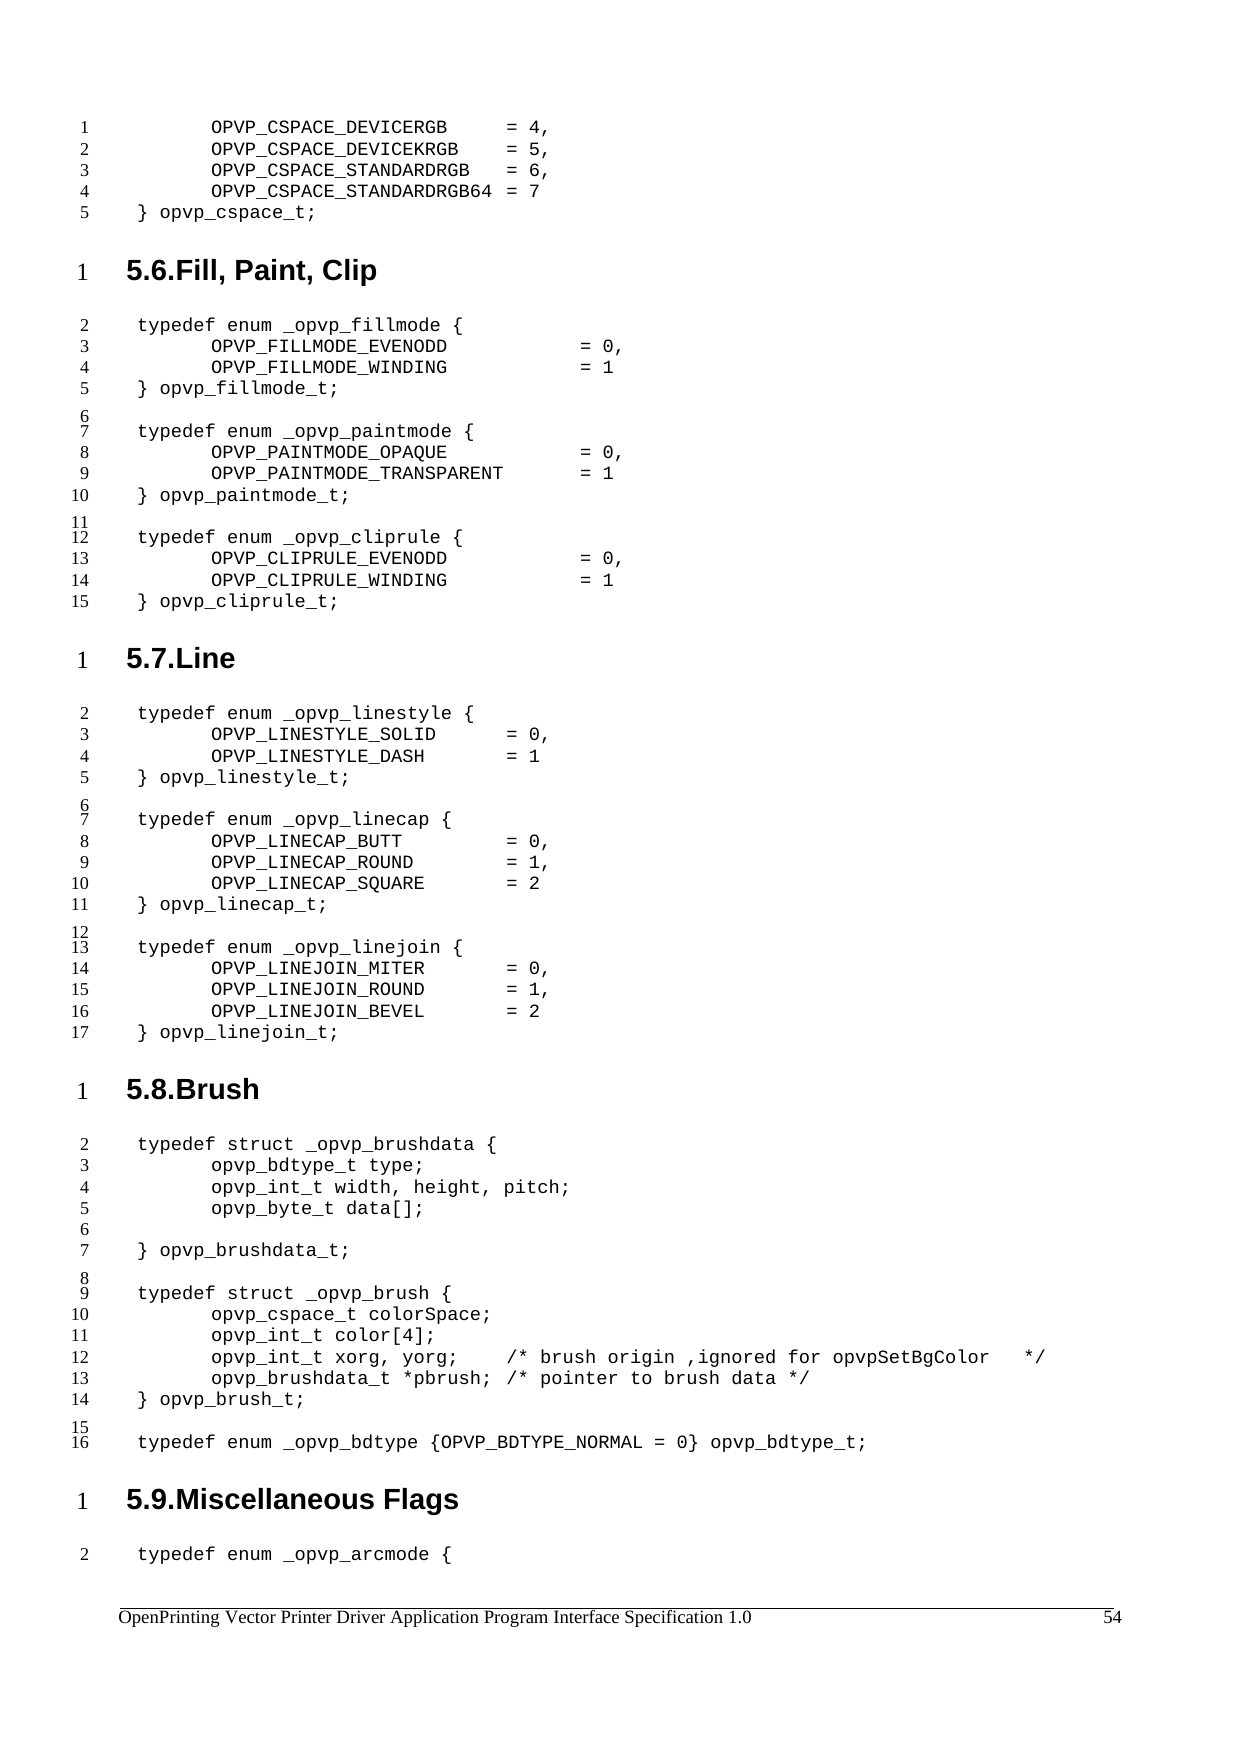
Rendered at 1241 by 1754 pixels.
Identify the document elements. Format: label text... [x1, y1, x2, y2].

text opvp_int_t width, height, pitch; [137, 1177, 1103, 1199]
text typedef enum _opvp_linecap { [137, 810, 1103, 831]
subtitle Miscellaneous Flags [118, 1483, 1122, 1516]
text } opvp_linecap_t; [137, 895, 1103, 916]
text OPVP_CSPACE_DEVICERGB = 4, [137, 118, 1103, 139]
text OPVP_CSPACE_STANDARDRGB64 = 7 [137, 182, 1103, 203]
text } opvp_cliprule_t; [137, 592, 1103, 613]
text OPVP_CLIPRULE_EVENODD = 0, [137, 549, 1103, 570]
text } opvp_linejoin_t; [137, 1023, 1103, 1044]
text opvp_brushdata_t *pbrush; /* pointer to brush data */ [137, 1369, 1103, 1390]
text } opvp_cspace_t; [137, 203, 1103, 224]
text OPVP_LINECAP_ROUND = 1, [137, 853, 1103, 874]
text typedef enum _opvp_linestyle { [137, 704, 1103, 725]
text OPVP_LINEJOIN_BEVEL = 2 [137, 1001, 1103, 1023]
text OPVP_LINEJOIN_ROUND = 1, [137, 980, 1103, 1001]
text } opvp_paintmode_t; [137, 485, 1103, 507]
subtitle Brush [118, 1073, 1122, 1106]
text OPVP_LINESTYLE_DASH = 1 [137, 746, 1103, 768]
text OPVP_CSPACE_DEVICEKRGB = 5, [137, 139, 1103, 161]
text OPVP_FILLMODE_WINDING = 1 [137, 358, 1103, 379]
text } opvp_linestyle_t; [137, 768, 1103, 789]
text } opvp_fillmode_t; [137, 379, 1103, 400]
text typedef struct _opvp_brush { [137, 1284, 1103, 1305]
text typedef enum _opvp_arcmode { [137, 1545, 1103, 1566]
subtitle Line [118, 642, 1122, 675]
text opvp_int_t color[4]; [137, 1326, 1103, 1347]
text } opvp_brush_t; [137, 1390, 1103, 1411]
text OPVP_FILLMODE_EVENODD = 0, [137, 337, 1103, 358]
text OPVP_LINEJOIN_MITER = 0, [137, 959, 1103, 980]
text OPVP_LINECAP_BUTT = 0, [137, 831, 1103, 853]
text opvp_cspace_t colorSpace; [137, 1305, 1103, 1326]
text typedef enum _opvp_cliprule { [137, 528, 1103, 549]
text typedef enum _opvp_fillmode { [137, 315, 1103, 337]
text OPVP_PAINTMODE_OPAQUE = 0, [137, 443, 1103, 464]
text } opvp_brushdata_t; [137, 1241, 1103, 1262]
text opvp_int_t xorg, yorg; /* brush origin ,ignored for opvpSetBgColor */ [137, 1347, 1103, 1369]
text OPVP_PAINTMODE_TRANSPARENT = 1 [137, 464, 1103, 485]
text typedef enum _opvp_linejoin { [137, 938, 1103, 959]
text OPVP_LINECAP_SQUARE = 2 [137, 874, 1103, 895]
text OPVP_LINESTYLE_SOLID = 0, [137, 725, 1103, 746]
text typedef struct _opvp_brushdata { [137, 1135, 1103, 1156]
text typedef enum _opvp_paintmode { [137, 422, 1103, 443]
text OPVP_CSPACE_STANDARDRGB = 6, [137, 161, 1103, 182]
subtitle Fill, Paint, Clip [118, 253, 1122, 286]
text opvp_byte_t data[]; [137, 1199, 1103, 1220]
text opvp_bdtype_t type; [137, 1156, 1103, 1177]
text typedef enum _opvp_bdtype {OPVP_BDTYPE_NORMAL = 0} opvp_bdtype_t; [137, 1432, 1103, 1454]
text OPVP_CLIPRULE_WINDING = 1 [137, 570, 1103, 592]
